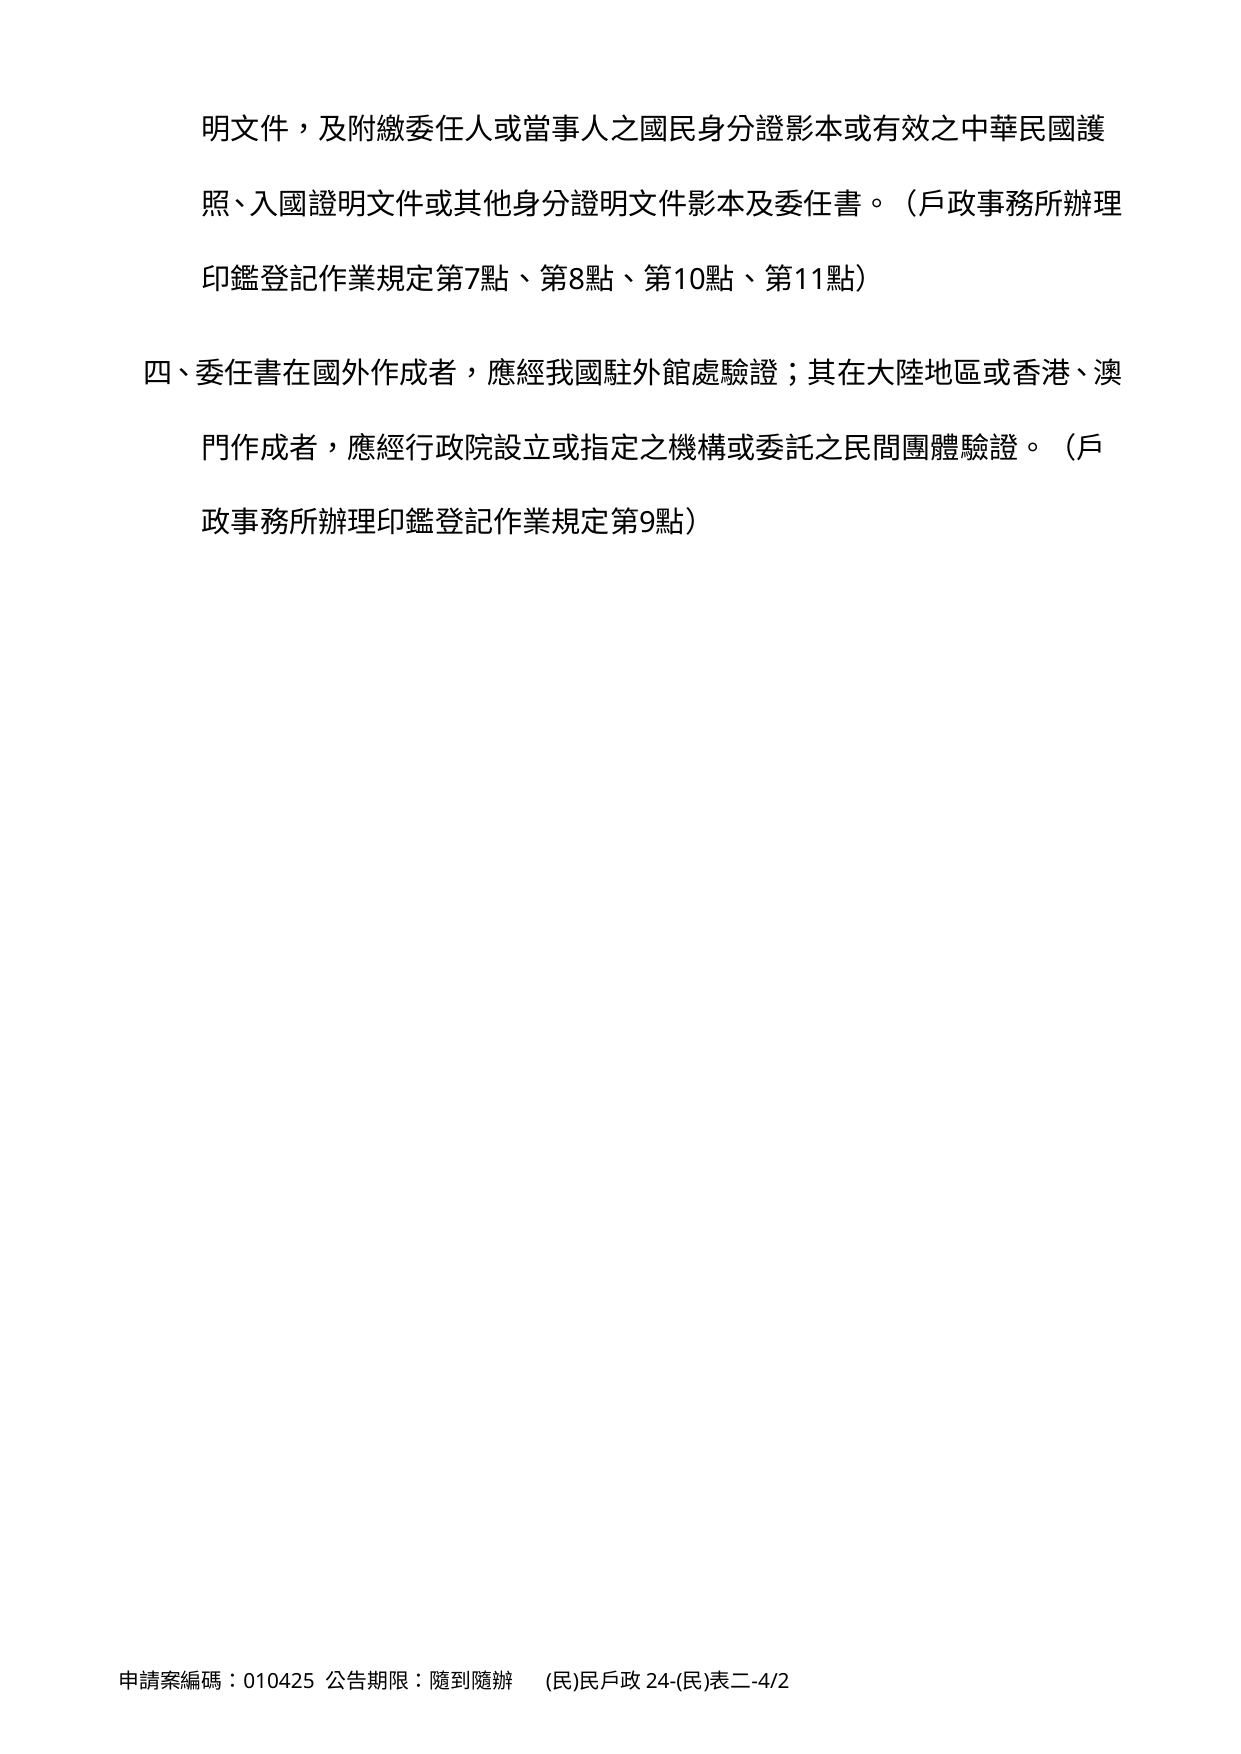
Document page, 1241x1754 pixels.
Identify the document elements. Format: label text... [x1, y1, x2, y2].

text 四、委任書在國外作成者，應經我國駐外館處驗證；其在大陸地區或香港、澳門作成者，應經行政院設立或指定之機構或委託之民間團體驗證。（戶政事務所辦理印鑑登記作業規定第9點） [143, 333, 1122, 558]
text 明文件，及附繳委任人或當事人之國民身分證影本或有效之中華民國護照、入國證明文件或其他身分證明文件影本及委任書。（戶政事務所辦理印鑑登記作業規定第7點、第8點、第10點、第11點） [143, 89, 1122, 314]
